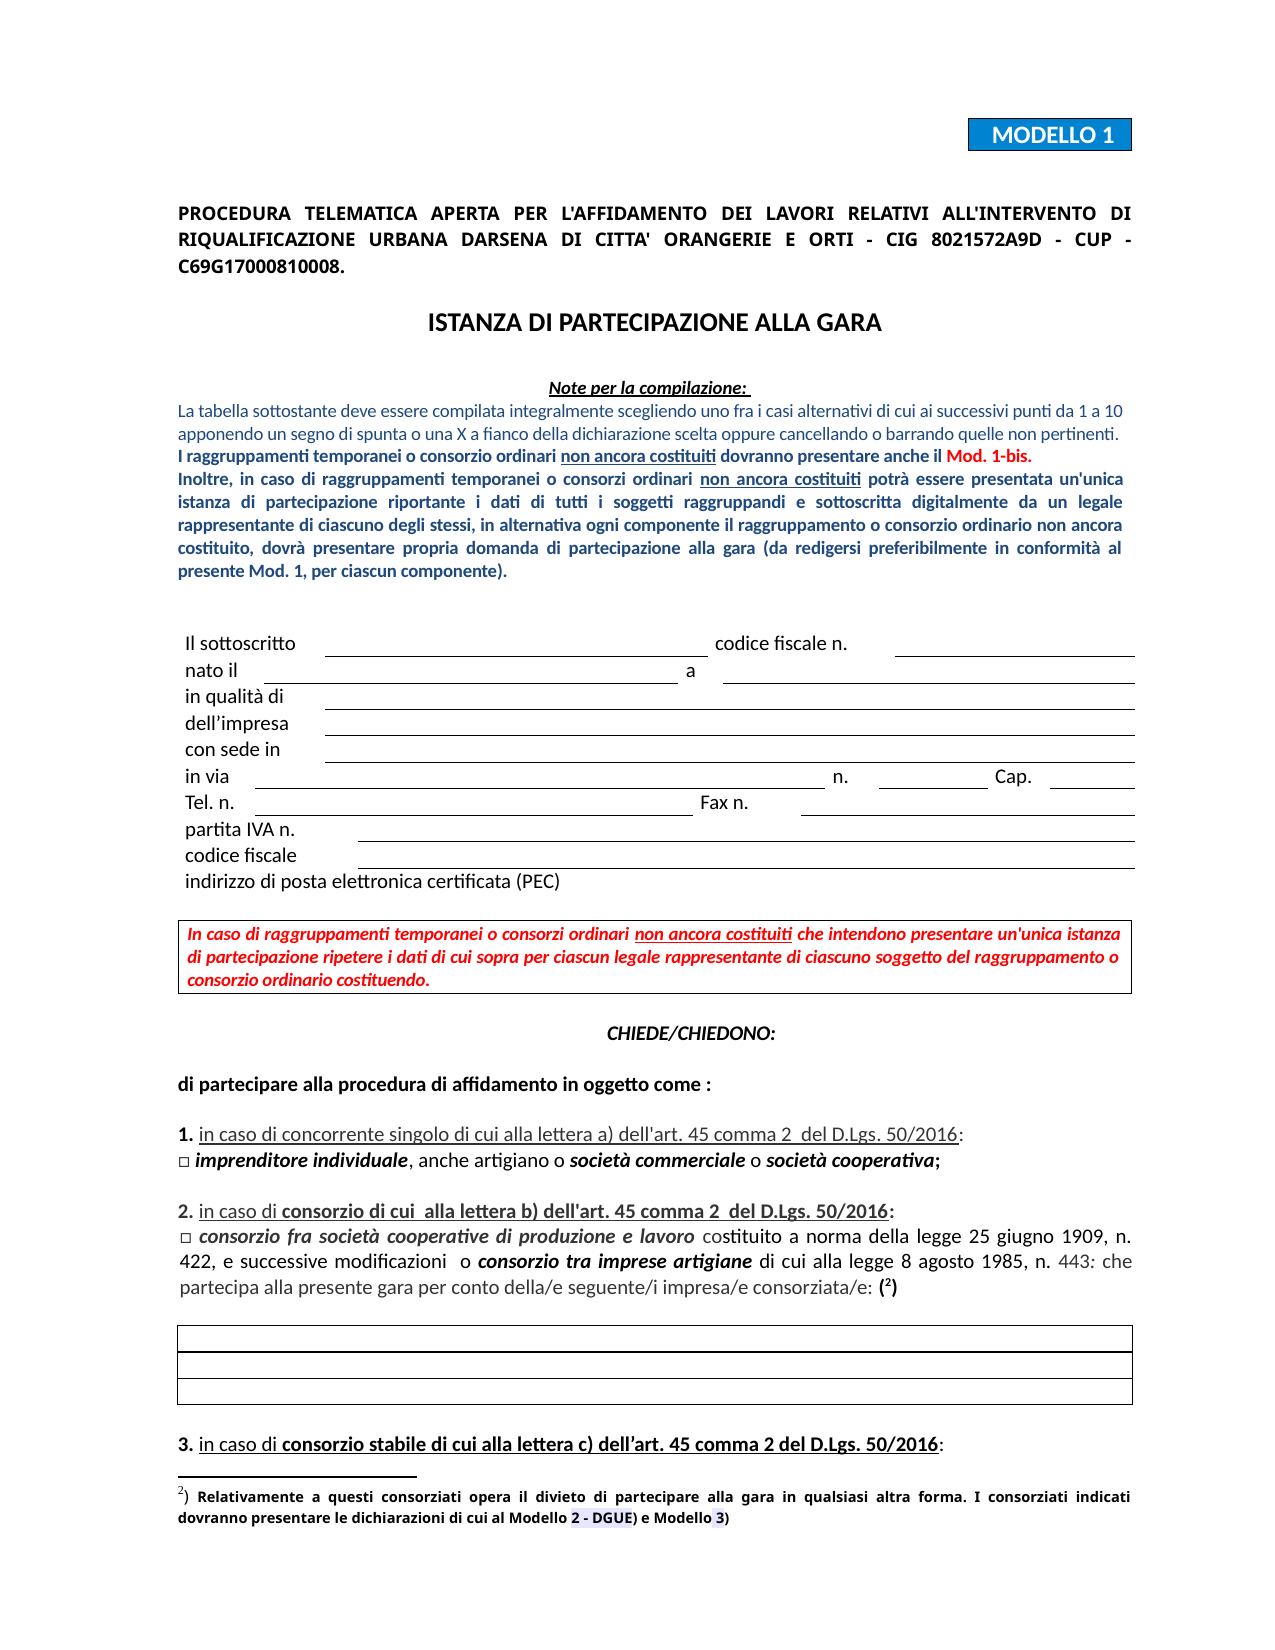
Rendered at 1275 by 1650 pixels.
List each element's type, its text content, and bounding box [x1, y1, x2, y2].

table_cell [178, 1353, 1132, 1378]
table_cell [325, 736, 1135, 762]
table_cell Cap. [988, 763, 1050, 788]
table_header [178, 1326, 1132, 1351]
table_cell [1050, 763, 1135, 788]
table_cell [358, 842, 1135, 868]
table_cell [801, 788, 1135, 815]
table_header MODELLO 1 [969, 119, 1131, 150]
table_cell [325, 683, 1135, 709]
table_cell [723, 656, 1135, 682]
table_cell in qualità di [178, 683, 325, 709]
table_header [325, 631, 707, 656]
text PROCEDURA TELEMATICA APERTA PER L'AFFIDAMENTO DEI LAVORI RELATIVI ALL'INTERVENTO DI RIQUALIFICAZIONE URBANA DARSENA DI CITTA' ORANGERIE E ORTI - CIG 8021572A9D - CUP - C69G17000810008. [178, 200, 1132, 279]
text La tabella sottostante deve essere compilata integralmente scegliendo uno fra i casi alternativi di cui ai successivi punti da 1 a 10 apponendo un segno di spunta o una X a fianco della dichiarazione scelta oppure cancellando o barrando quelle non pertinenti. [178, 399, 1124, 445]
table_cell con sede in [178, 735, 325, 762]
table_header codice fiscale n. [708, 631, 895, 656]
table_cell Fax n. [693, 789, 801, 815]
text I raggruppamenti temporanei o consorzio ordinari non ancora costituiti dovranno presentare anche il Mod. 1-bis. [178, 445, 1124, 468]
text Note per la compilazione: [178, 376, 1124, 399]
table_cell dell’impresa [178, 709, 325, 735]
table_cell in via [178, 762, 255, 788]
table_cell [325, 710, 1135, 735]
text 1. in caso di concorrente singolo di cui alla lettera a) dell'art. 45 comma 2 del D.Lgs. 50/2016: [178, 1122, 1124, 1147]
text □ imprenditore individuale, anche artigiano o società commerciale o società cooperativa; [178, 1147, 1124, 1172]
text Inoltre, in caso di raggruppamenti temporanei o consorzi ordinari non ancora costituiti potrà essere presentata un'unica istanza di partecipazione riportante i dati di tutti i soggetti raggruppandi e sottoscritta digitalmente da un legale rappresentante di ciascuno degli stessi, in alternativa ogni componente il raggruppamento o consorzio ordinario non ancora costituito, dovrà presentare propria domanda di partecipazione alla gara (da redigersi preferibilmente in conformità al presente Mod. 1, per ciascun componente). [178, 468, 1124, 582]
table_cell [255, 762, 825, 788]
table_cell [264, 656, 678, 682]
table_cell nato il [178, 656, 264, 682]
text 2. in caso di consorzio di cui alla lettera b) dell'art. 45 comma 2 del D.Lgs. 50/2016: [178, 1198, 1132, 1223]
text □ consorzio fra società cooperative di produzione e lavoro costituito a norma della legge 25 giugno 1909, n. 422, e successive modificazioni o consorzio tra imprese artigiane di cui alla legge 8 agosto 1985, n. 443: che partecipa alla presente gara per conto della/e seguente/i impresa/e consorziata/e: () [179, 1223, 1132, 1299]
table_cell codice fiscale [178, 841, 357, 868]
table_cell a [678, 656, 723, 682]
text di partecipare alla procedura di affidamento in oggetto come : [178, 1071, 1124, 1096]
text ISTANZA DI PARTECIPAZIONE ALLA GARA [178, 305, 1132, 338]
table_cell Tel. n. [178, 788, 255, 815]
table_cell indirizzo di posta elettronica certificata (PEC) [178, 868, 1135, 894]
table_header [895, 631, 1135, 656]
text ) Relativamente a questi consorziati opera il divieto di partecipare alla gara in qualsiasi altra forma. I consorziati indicati dovranno presentare le dichiarazioni di cui al Modello 2 - DGUE) e Modello 3) [178, 1483, 1132, 1528]
table_cell [358, 815, 1135, 841]
table_cell [255, 789, 693, 815]
table_cell [178, 1379, 1132, 1404]
table_header Il sottoscritto [178, 631, 325, 656]
subtitle chiede/chiedono: [253, 1020, 1132, 1045]
text In caso di raggruppamenti temporanei o consorzi ordinari non ancora costituiti che intendono presentare un'unica istanza di partecipazione ripetere i dati di cui sopra per ciascun legale rappresentante di ciascuno soggetto del raggruppamento o consorzio ordinario costituendo. [179, 921, 1131, 993]
table_cell partita IVA n. [178, 815, 357, 841]
table_cell n. [825, 763, 879, 788]
text 3. in caso di consorzio stabile di cui alla lettera c) dell’art. 45 comma 2 del D.Lgs. 50/2016: [178, 1431, 1132, 1456]
table_cell [879, 763, 987, 788]
